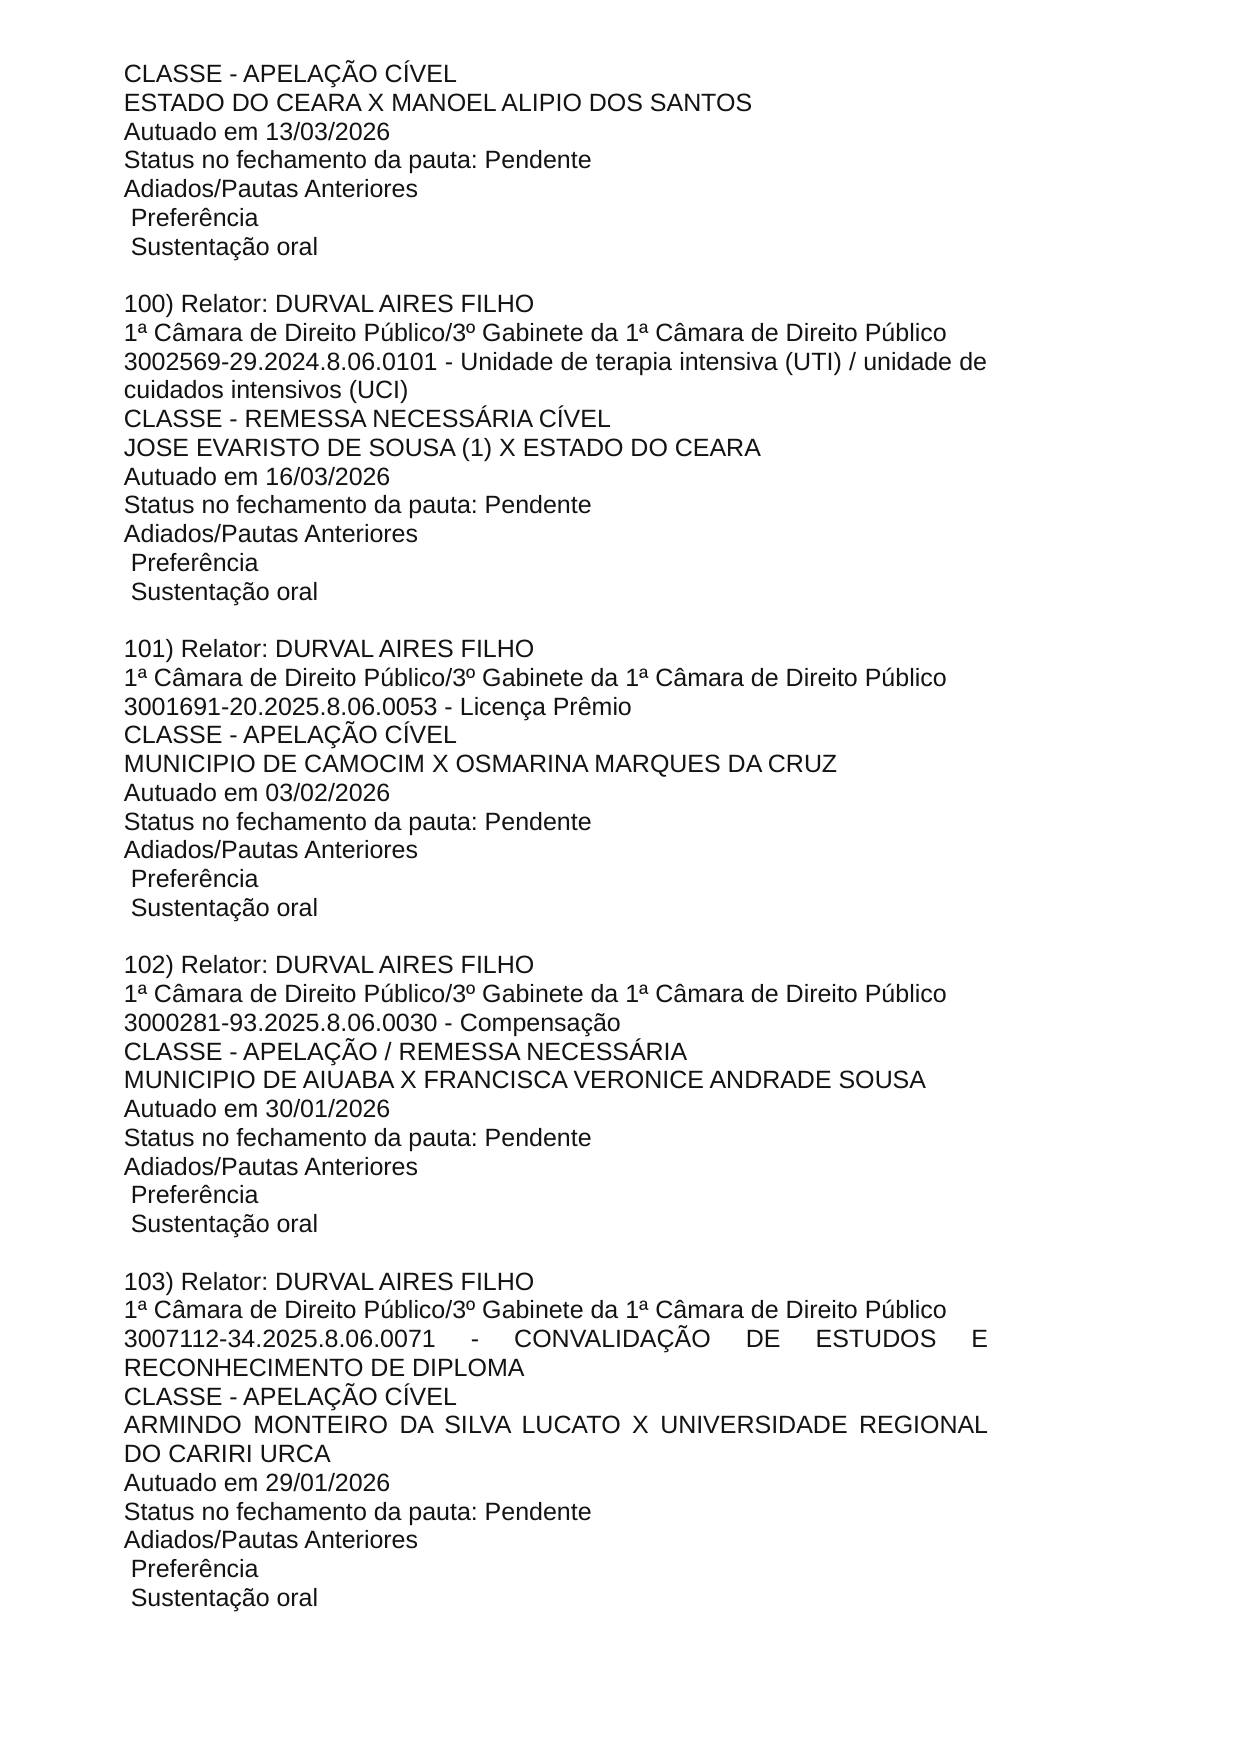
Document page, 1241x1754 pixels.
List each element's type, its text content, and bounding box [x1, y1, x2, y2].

text 3002569-29.2024.8.06.0101 - Unidade de terapia intensiva (UTI) / unidade de cuidados intensivos (UCI) [124, 347, 989, 404]
text Adiados/Pautas Anteriores [124, 174, 989, 203]
text Sustentação oral [124, 1583, 989, 1612]
text Status no fechamento da pauta: Pendente [124, 145, 989, 174]
text ARMINDO MONTEIRO DA SILVA LUCATO X UNIVERSIDADE REGIONAL DO CARIRI URCA [124, 1410, 989, 1468]
text 1ª Câmara de Direito Público/3º Gabinete da 1ª Câmara de Direito Público [124, 979, 989, 1008]
text Preferência [124, 864, 989, 893]
text CLASSE - REMESSA NECESSÁRIA CÍVEL [124, 404, 989, 433]
text Preferência [124, 548, 989, 577]
text Adiados/Pautas Anteriores [124, 835, 989, 864]
text Status no fechamento da pauta: Pendente [124, 807, 989, 835]
text Adiados/Pautas Anteriores [124, 1525, 989, 1554]
text 3001691-20.2025.8.06.0053 - Licença Prêmio [124, 692, 989, 720]
text Autuado em 13/03/2026 [124, 117, 989, 145]
text 101) Relator: DURVAL AIRES FILHO [124, 634, 989, 663]
text CLASSE - APELAÇÃO CÍVEL [124, 59, 989, 88]
text Autuado em 16/03/2026 [124, 462, 989, 490]
text MUNICIPIO DE AIUABA X FRANCISCA VERONICE ANDRADE SOUSA [124, 1065, 989, 1094]
text Adiados/Pautas Anteriores [124, 1152, 989, 1180]
text 1ª Câmara de Direito Público/3º Gabinete da 1ª Câmara de Direito Público [124, 318, 989, 347]
text Sustentação oral [124, 1209, 989, 1238]
text Status no fechamento da pauta: Pendente [124, 490, 989, 519]
text Autuado em 29/01/2026 [124, 1468, 989, 1497]
text Adiados/Pautas Anteriores [124, 519, 989, 548]
text Autuado em 03/02/2026 [124, 778, 989, 807]
text Status no fechamento da pauta: Pendente [124, 1497, 989, 1525]
text CLASSE - APELAÇÃO CÍVEL [124, 1382, 989, 1410]
text 3007112-34.2025.8.06.0071 - CONVALIDAÇÃO DE ESTUDOS E RECONHECIMENTO DE DIPLOMA [124, 1324, 989, 1382]
text CLASSE - APELAÇÃO CÍVEL [124, 720, 989, 749]
text 103) Relator: DURVAL AIRES FILHO [124, 1267, 989, 1295]
text Preferência [124, 203, 989, 232]
text Preferência [124, 1554, 989, 1583]
text Preferência [124, 1180, 989, 1209]
text Sustentação oral [124, 577, 989, 605]
text 1ª Câmara de Direito Público/3º Gabinete da 1ª Câmara de Direito Público [124, 1295, 989, 1324]
text JOSE EVARISTO DE SOUSA (1) X ESTADO DO CEARA [124, 433, 989, 462]
text 3000281-93.2025.8.06.0030 - Compensação [124, 1008, 989, 1037]
text Sustentação oral [124, 893, 989, 922]
text Sustentação oral [124, 232, 989, 260]
text Autuado em 30/01/2026 [124, 1094, 989, 1123]
text MUNICIPIO DE CAMOCIM X OSMARINA MARQUES DA CRUZ [124, 749, 989, 778]
text Status no fechamento da pauta: Pendente [124, 1123, 989, 1152]
text ESTADO DO CEARA X MANOEL ALIPIO DOS SANTOS [124, 88, 989, 117]
text 100) Relator: DURVAL AIRES FILHO [124, 289, 989, 318]
text 102) Relator: DURVAL AIRES FILHO [124, 950, 989, 979]
text 1ª Câmara de Direito Público/3º Gabinete da 1ª Câmara de Direito Público [124, 663, 989, 692]
text CLASSE - APELAÇÃO / REMESSA NECESSÁRIA [124, 1037, 989, 1065]
